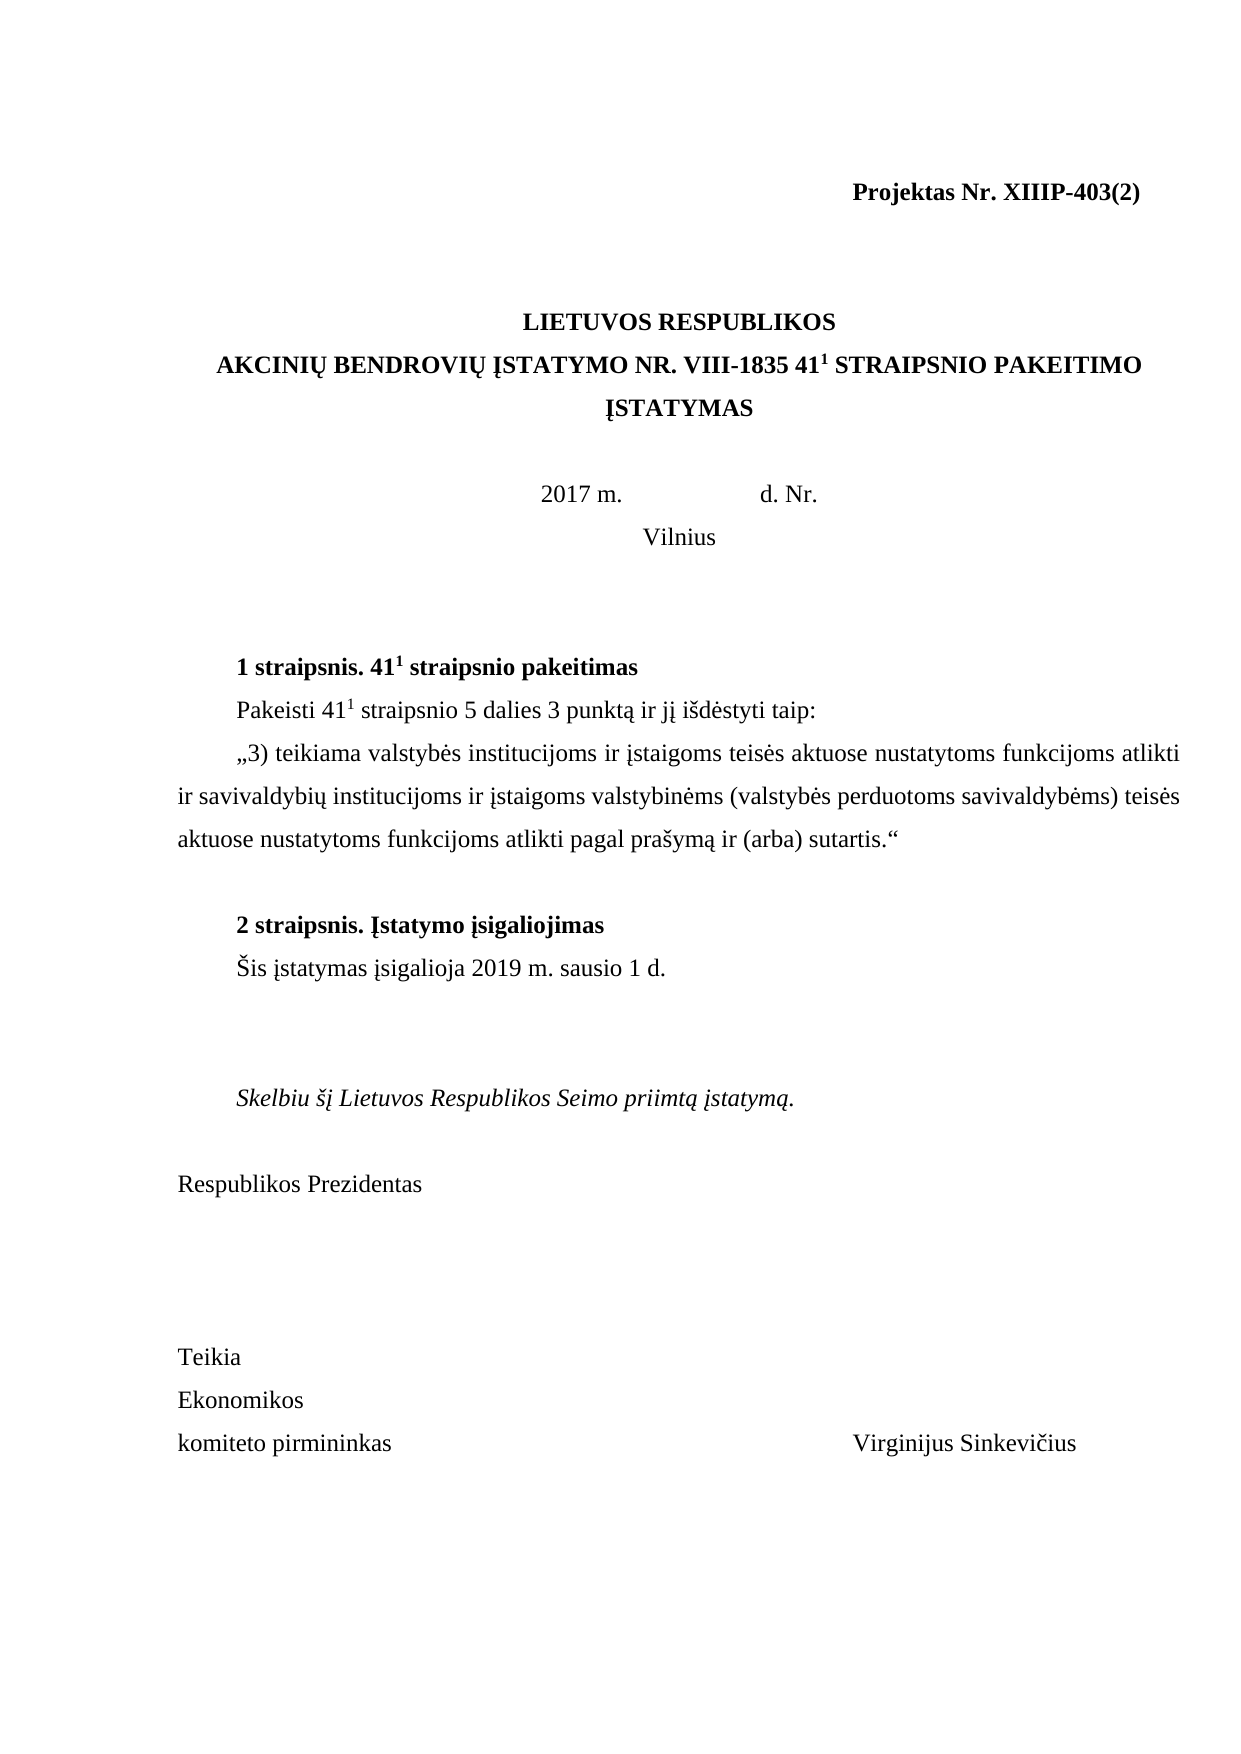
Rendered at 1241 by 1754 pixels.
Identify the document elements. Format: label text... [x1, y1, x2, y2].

text komiteto pirmininkas Virginijus Sinkevičius [177, 1428, 1181, 1457]
text 2 straipsnis. Įstatymo įsigaliojimas [177, 910, 1181, 939]
text Vilnius [177, 522, 1181, 551]
text Teikia [177, 1342, 1181, 1370]
text 1 straipsnis. 411 straipsnio pakeitimas [177, 652, 1181, 680]
text LIETUVOS RESPUBLIKOS [177, 307, 1181, 335]
text Ekonomikos [177, 1385, 1181, 1413]
text Projektas Nr. XIIIP-403(2) [717, 177, 1181, 206]
text AKCINIŲ BENDROVIŲ ĮSTATYMO NR. VIII-1835 411 STRAIPSNIO PAKEITIMO ĮSTATYMAS [177, 350, 1181, 422]
text Šis įstatymas įsigalioja 2019 m. sausio 1 d. [236, 953, 1181, 982]
text Skelbiu šį Lietuvos Respublikos Seimo priimtą įstatymą. [177, 1083, 1181, 1112]
text „3) teikiama valstybės institucijoms ir įstaigoms teisės aktuose nustatytoms funkcijoms atlikti ir savivaldybių institucijoms ir įstaigoms valstybinėms (valstybės perduotoms savivaldybėms) teisės aktuose nustatytoms funkcijoms atlikti pagal prašymą ir (arba) sutartis.“ [177, 738, 1181, 853]
text Pakeisti 411 straipsnio 5 dalies 3 punktą ir jį išdėstyti taip: [177, 695, 1181, 723]
text Respublikos Prezidentas [177, 1169, 1181, 1198]
text 2017 m. d. Nr. [177, 479, 1181, 508]
